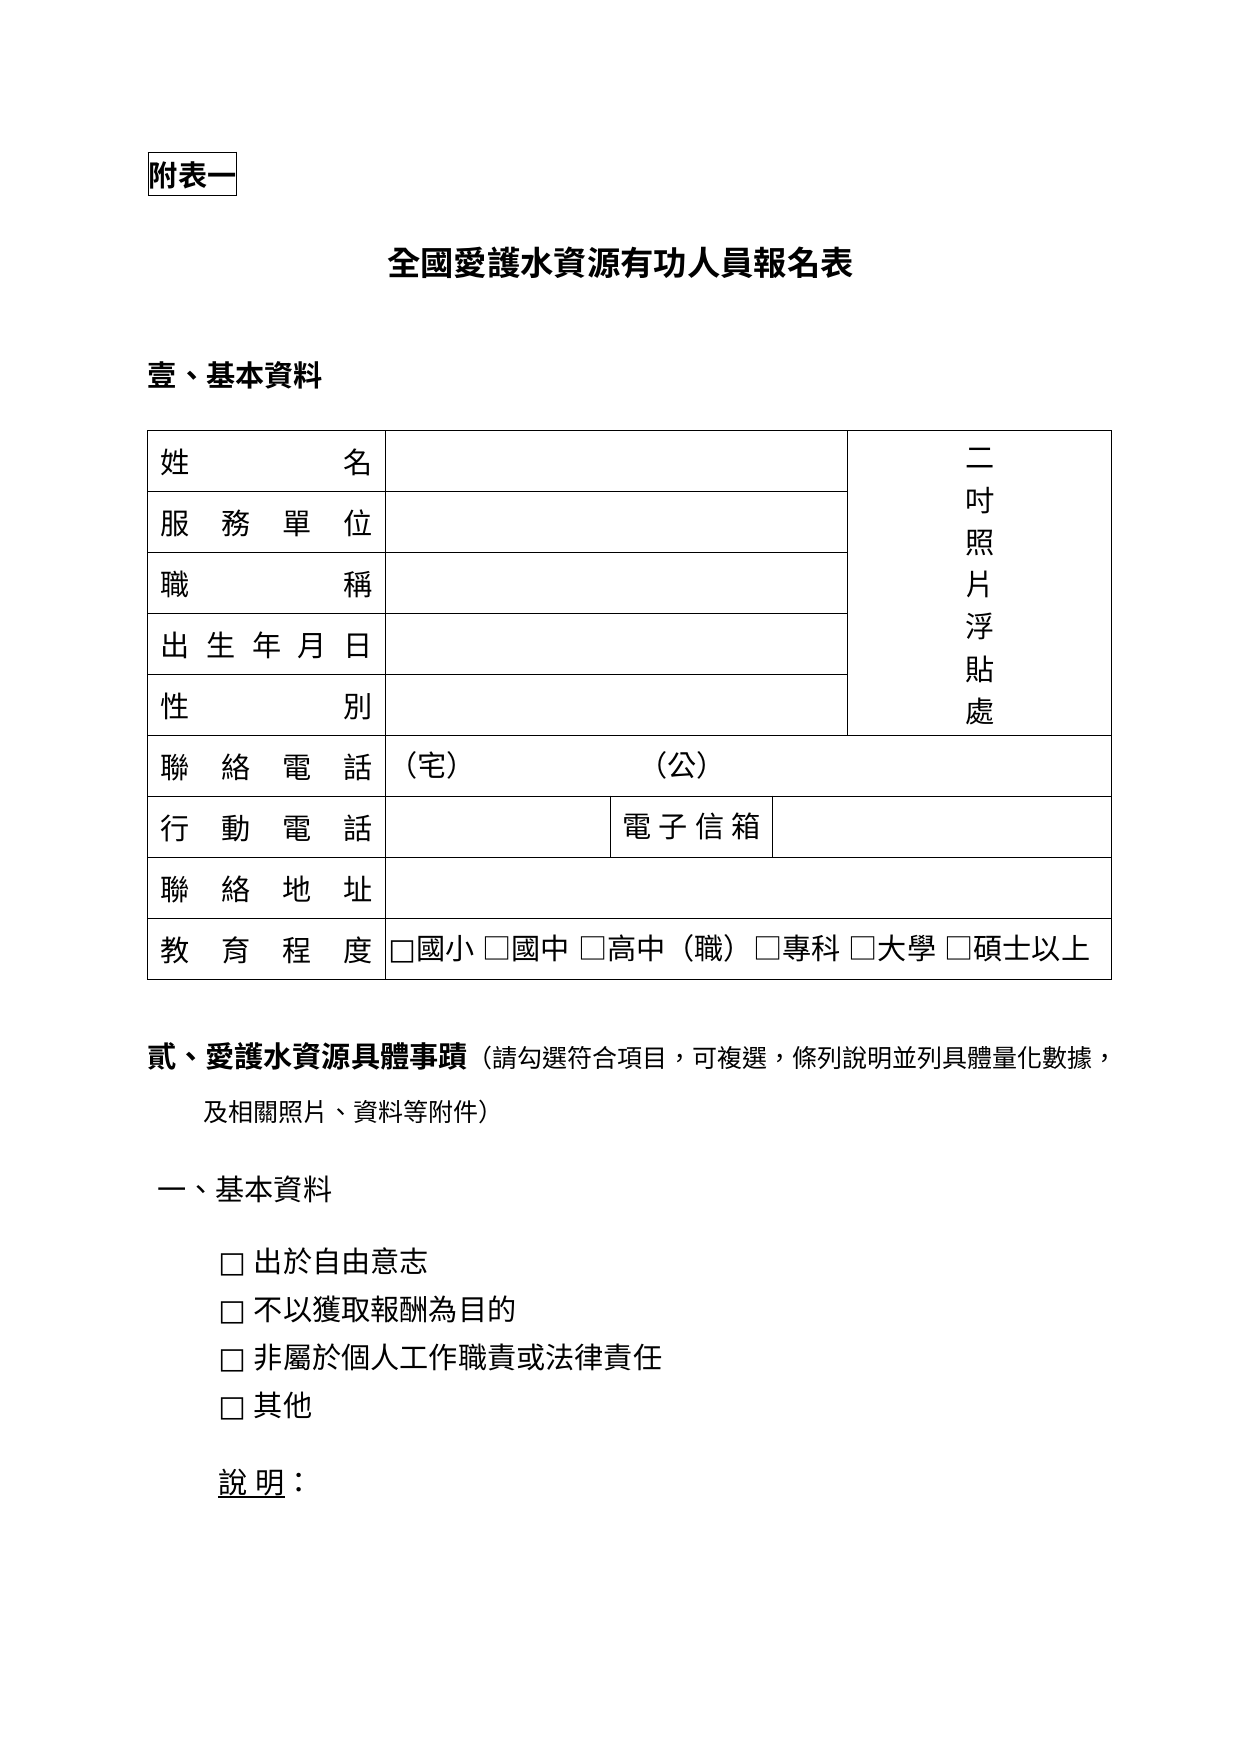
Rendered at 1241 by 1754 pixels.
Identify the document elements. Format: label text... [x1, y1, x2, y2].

table_cell [773, 797, 1111, 857]
subtitle 全國愛護水資源有功人員報名表 [148, 224, 1092, 299]
table_cell □國小 □國中 □高中（職）□專科 □大學 □碩士以上 [386, 919, 1111, 978]
text □ 其他 [153, 1393, 1083, 1422]
table_cell [386, 675, 847, 735]
text 一、基本資料 [157, 1167, 1083, 1209]
text 貳、愛護水資源具體事蹟（請勾選符合項目，可複選，條列說明並列具體量化數據，及相關照片、資料等附件） [148, 1017, 1092, 1129]
table_cell 電子信箱 [611, 797, 772, 857]
table_cell 職稱 [148, 553, 385, 613]
table_cell 行動電話 [148, 797, 385, 857]
table_header 姓名 [148, 431, 385, 491]
text 說 明： [153, 1459, 1083, 1502]
table_cell [386, 553, 847, 613]
table_cell 教育程度 [148, 919, 385, 978]
text 壹、基本資料 [148, 336, 1092, 411]
table_cell [386, 492, 847, 552]
table_cell [386, 858, 1111, 917]
table_cell 服務單位 [148, 492, 385, 552]
table_cell 性別 [148, 675, 385, 735]
text □ 出於自由意志 [153, 1249, 1083, 1278]
table_cell 聯絡地址 [148, 858, 385, 917]
text □ 不以獲取報酬為目的 [153, 1297, 1083, 1326]
table_cell [386, 797, 610, 857]
table_header 二 吋 照 片 浮 貼 處 [848, 431, 1111, 735]
table_cell 聯絡電話 [148, 736, 385, 796]
subtitle 附表一 [148, 136, 1092, 211]
table_cell （宅） （公） [386, 736, 1111, 796]
text □ 非屬於個人工作職責或法律責任 [153, 1345, 1083, 1374]
table_cell 出生年月日 [148, 614, 385, 674]
table_header [386, 431, 847, 491]
table_cell [386, 614, 847, 674]
